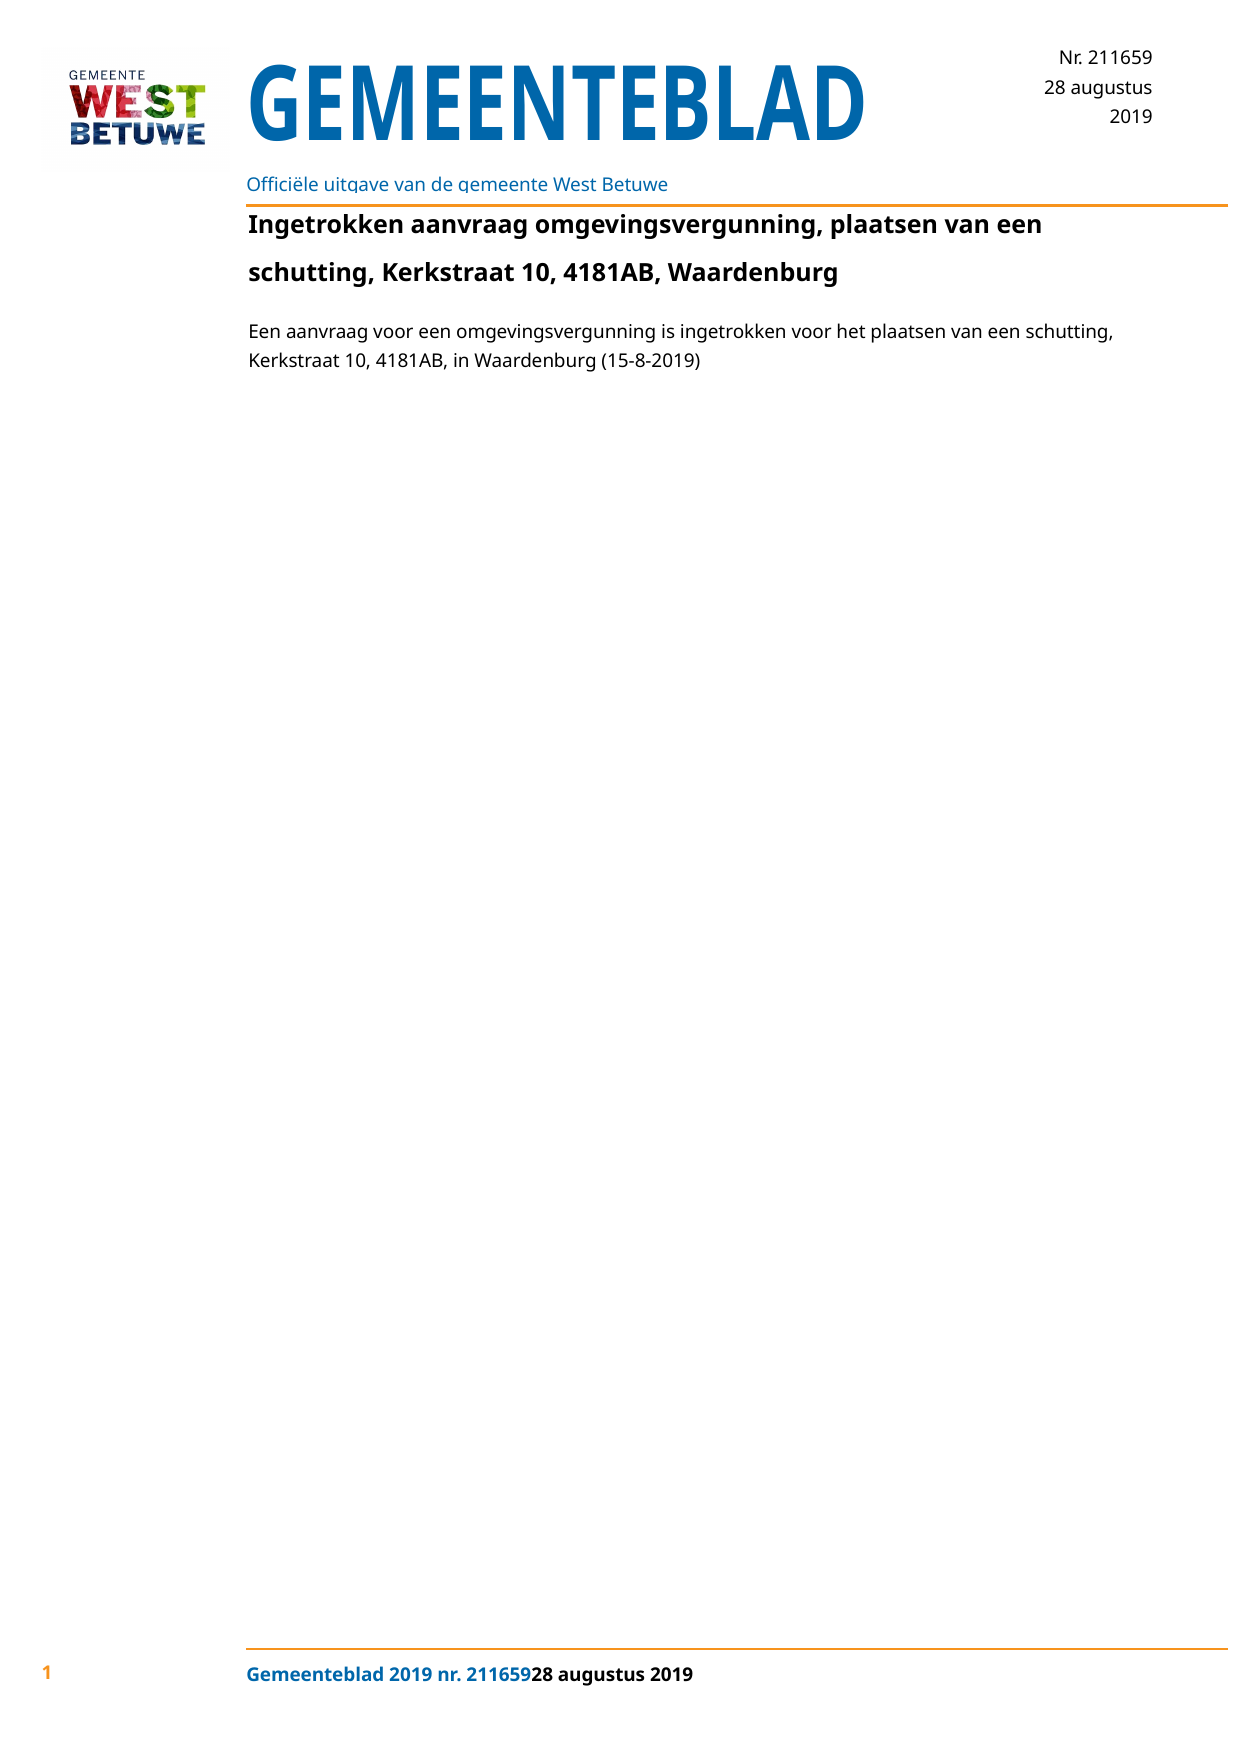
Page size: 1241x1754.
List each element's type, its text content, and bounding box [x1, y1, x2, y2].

text Een aanvraag voor een omgevingsvergunning is ingetrokken voor het plaatsen van een schutting, Kerkstraat 10, 4181AB, in Waardenburg (15-8-2019) [248, 318, 1152, 373]
picture [41, 47, 231, 172]
text Ingetrokken aanvraag omgevingsvergunning, plaatsen van een schutting, Kerkstraat 10, 4181AB, Waardenburg [248, 207, 1152, 288]
